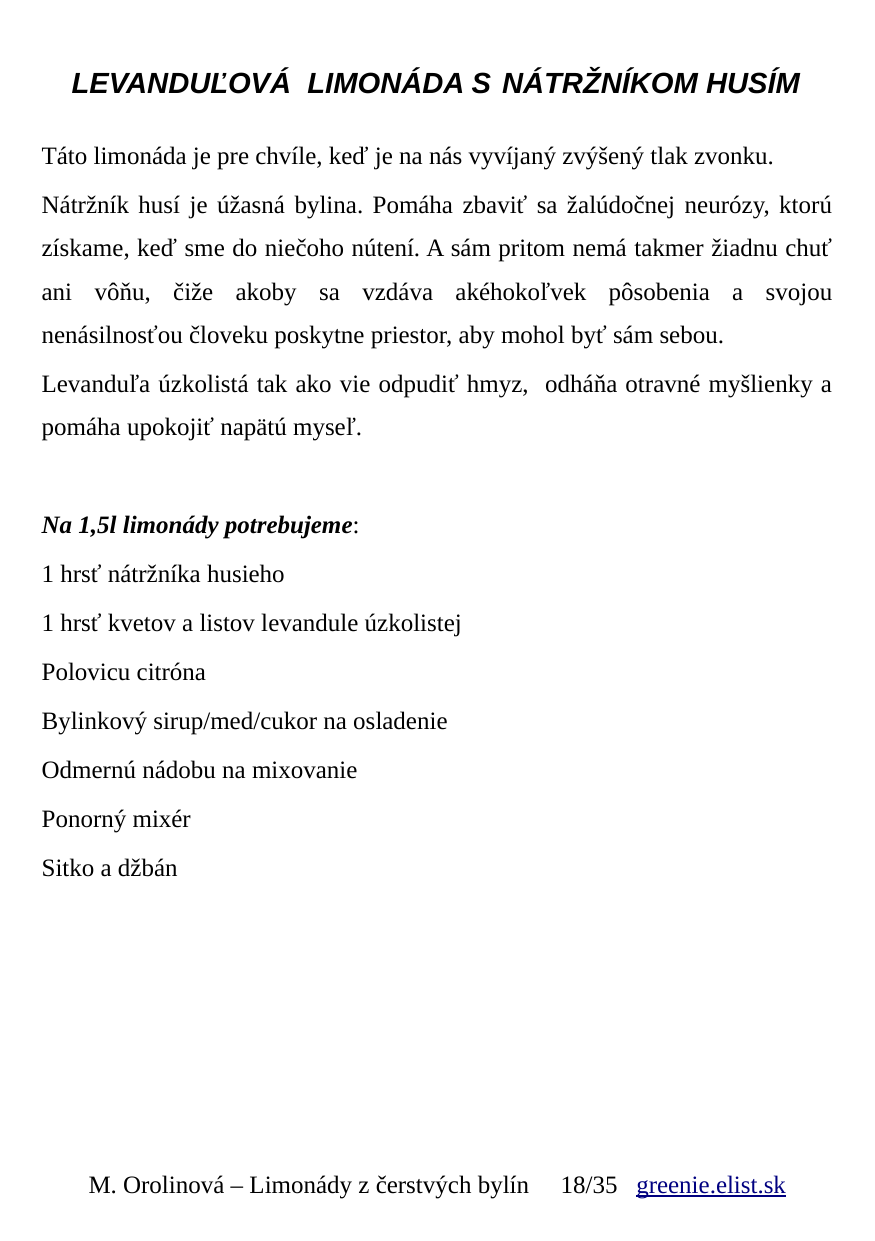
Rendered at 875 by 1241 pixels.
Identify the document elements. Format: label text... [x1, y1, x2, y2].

text Táto limonáda je pre chvíle, keď je na nás vyvíjaný zvýšený tlak zvonku. [41, 141, 833, 170]
text Polovicu citróna [41, 657, 833, 686]
text 1 hrsť kvetov a listov levandule úzkolistej [41, 608, 833, 637]
text Bylinkový sirup/med/cukor na osladenie [41, 706, 833, 735]
text Nátržník husí je úžasná bylina. Pomáha zbaviť sa žalúdočnej neurózy, ktorú získame, keď sme do niečoho nútení. A sám pritom nemá takmer žiadnu chuť ani vôňu, čiže akoby sa vzdáva akéhokoľvek pôsobenia a svojou nenásilnosťou človeku poskytne priestor, aby mohol byť sám sebou. [41, 190, 833, 348]
text Na 1,5l limonády potrebujeme: [41, 510, 833, 539]
text Sitko a džbán [41, 853, 833, 882]
subtitle LEVANDUĽOVÁ LIMONÁDA S NÁTRŽNÍKOM HUSÍM [41, 66, 833, 100]
text Odmernú nádobu na mixovanie [41, 755, 833, 784]
text Ponorný mixér [41, 804, 833, 833]
text 1 hrsť nátržníka husieho [41, 559, 833, 588]
text Levanduľa úzkolistá tak ako vie odpudiť hmyz, odháňa otravné myšlienky a pomáha upokojiť napätú myseľ. [41, 369, 833, 441]
